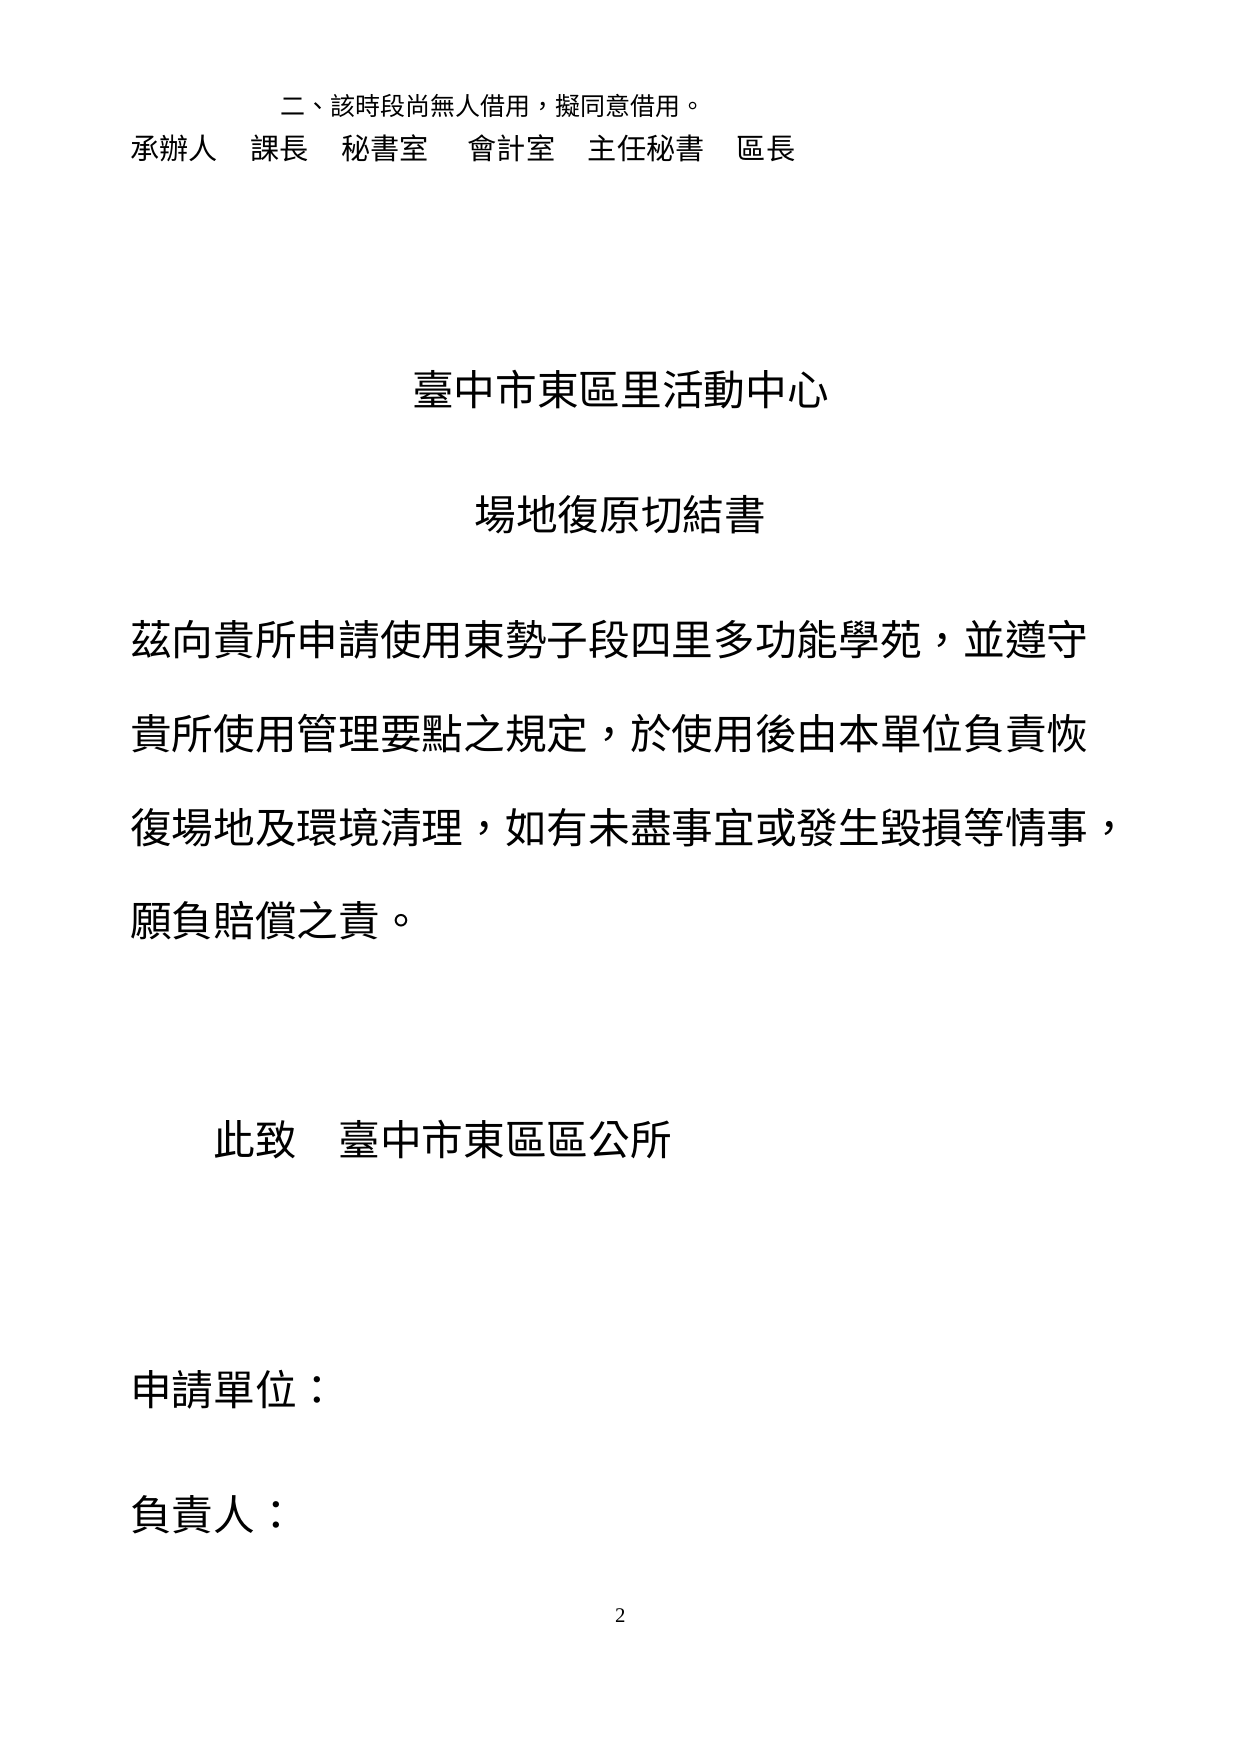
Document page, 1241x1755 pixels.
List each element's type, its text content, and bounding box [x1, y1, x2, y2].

text 負責人： [130, 1471, 1110, 1533]
text 此致 臺中市東區區公所 [130, 1096, 1110, 1158]
text 申請單位： [130, 1346, 1110, 1408]
text 二、該時段尚無人借用，擬同意借用。 [130, 96, 1110, 121]
text 茲向貴所申請使用東勢子段四里多功能學苑，並遵守貴所使用管理要點之規定，於使用後由本單位負責恢復場地及環境清理，如有未盡事宜或發生毀損等情事，願負賠償之責。 [130, 596, 1110, 939]
text 臺中市東區里活動中心 [130, 346, 1110, 408]
text 承辦人 課長 秘書室 會計室 主任秘書 區長 [130, 139, 1110, 164]
text 場地復原切結書 [130, 471, 1110, 533]
